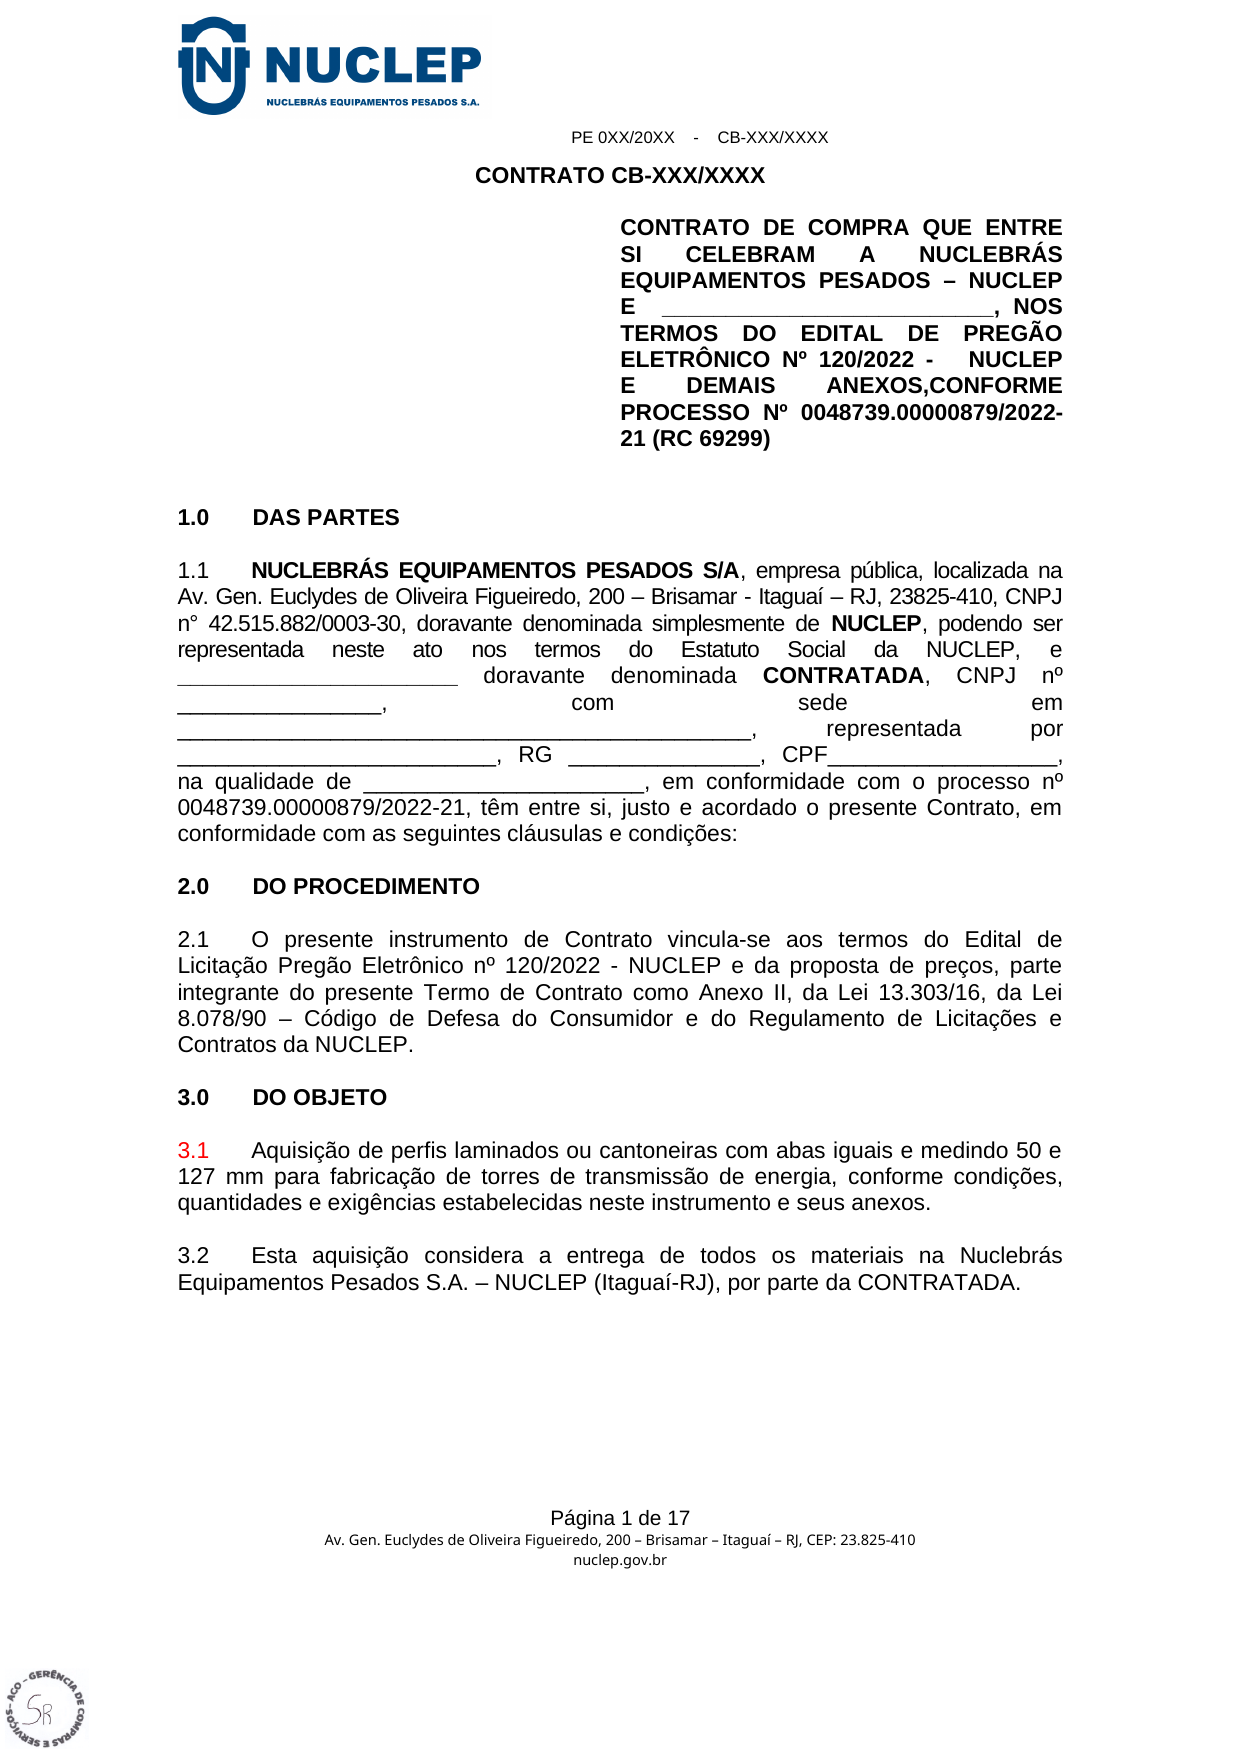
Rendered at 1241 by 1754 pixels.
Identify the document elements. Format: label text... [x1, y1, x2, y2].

list DAS PARTES [177, 504, 1063, 531]
picture [4, 1668, 91, 1749]
text CONTRATO CB-XXX/XXXX [177, 162, 1063, 188]
list DO PROCEDIMENTO [177, 873, 1063, 899]
list DO OBJETO [177, 1084, 1063, 1110]
text CONTRATO DE COMPRA QUE ENTRE SI CELEBRAM A NUCLEBRÁS EQUIPAMENTOS PESADOS – NUCLEP E __________________________, NOS TERMOS DO EDITAL DE PREGÃO ELETRÔNICO Nº 120/2022 - NUCLEP E DEMAIS ANEXOS,CONFORME PROCESSO Nº 0048739.00000879/2022-21 (RC 69299) [620, 214, 1063, 451]
list NUCLEBRÁS EQUIPAMENTOS PESADOS S/A, empresa pública, localizada na Av. Gen. Euclydes de Oliveira Figueiredo, 200 – Brisamar - Itaguaí – RJ, 23825-410, CNPJ n° 42.515.882/0003-30, doravante denominada simplesmente de NUCLEP, podendo ser representada neste ato nos termos do Estatuto Social da NUCLEP, e ______________________ doravante denominada CONTRATADA, CNPJ nº ________________, com sede em _____________________________________________, representada por _________________________, RG _______________, CPF__________________, na qualidade de ______________________, em conformidade com o processo nº 0048739.00000879/2022-21, têm entre si, justo e acordado o presente Contrato, em conformidade com as seguintes cláusulas e condições: [177, 557, 1063, 847]
list Esta aquisição considera a entrega de todos os materiais na Nuclebrás Equipamentos Pesados S.A. – NUCLEP (Itaguaí-RJ), por parte da CONTRATADA. [177, 1242, 1063, 1295]
list Aquisição de perfis laminados ou cantoneiras com abas iguais e medindo 50 e 127 mm para fabricação de torres de transmissão de energia, conforme condições, quantidades e exigências estabelecidas neste instrumento e seus anexos. [177, 1137, 1063, 1216]
picture [178, 15, 493, 119]
list O presente instrumento de Contrato vincula-se aos termos do Edital de Licitação Pregão Eletrônico nº 120/2022 - NUCLEP e da proposta de preços, parte integrante do presente Termo de Contrato como Anexo II, da Lei 13.303/16, da Lei 8.078/90 – Código de Defesa do Consumidor e do Regulamento de Licitações e Contratos da NUCLEP. [177, 926, 1063, 1058]
